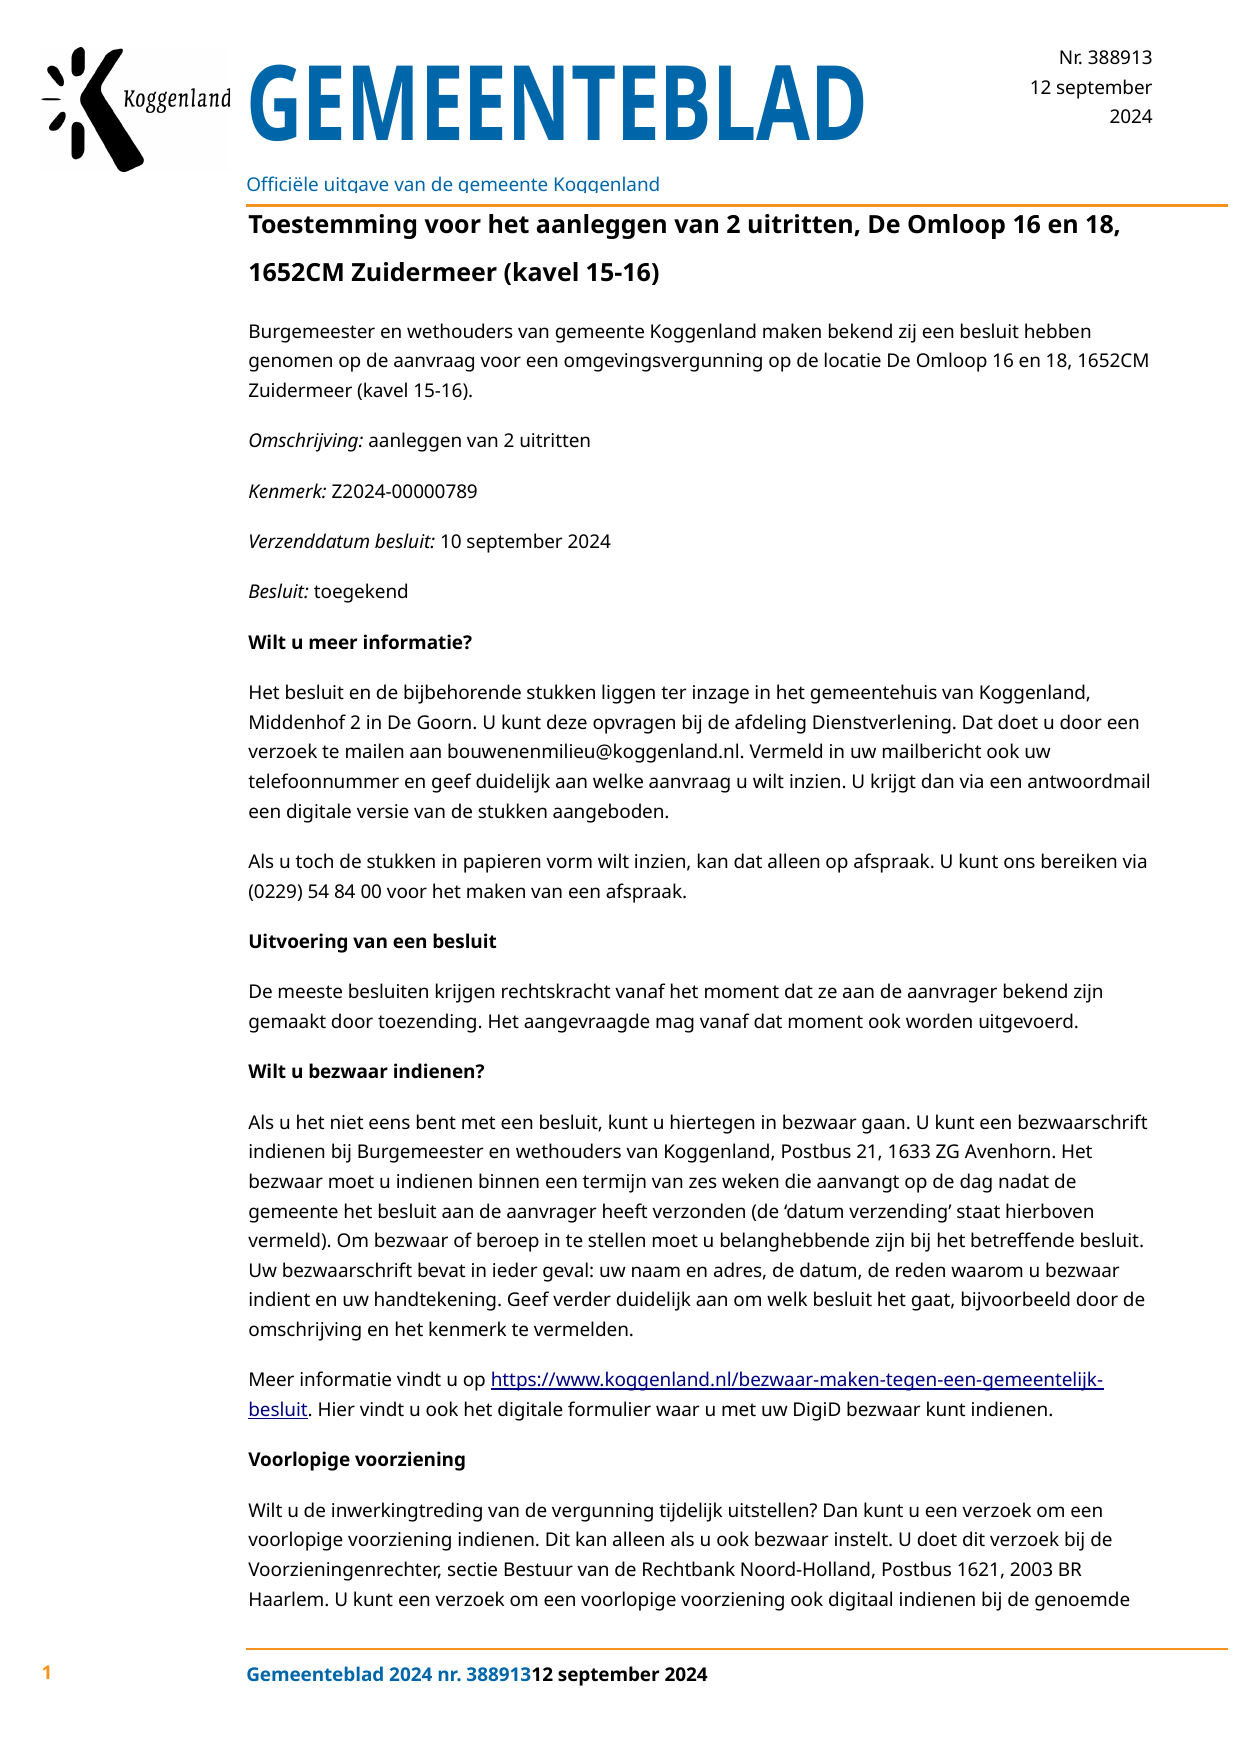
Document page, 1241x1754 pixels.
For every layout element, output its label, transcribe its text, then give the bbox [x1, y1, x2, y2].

text Wilt u de inwerkingtreding van de vergunning tijdelijk uitstellen? Dan kunt u een verzoek om een voorlopige voorziening indienen. Dit kan alleen als u ook bezwaar instelt. U doet dit verzoek bij de Voorzieningenrechter, sectie Bestuur van de Rechtbank Noord-Holland, Postbus 1621, 2003 BR Haarlem. U kunt een verzoek om een voorlopige voorziening ook digitaal indienen bij de genoemde [248, 1497, 1152, 1612]
text Omschrijving: aanleggen van 2 uitritten [248, 427, 1152, 453]
text Burgemeester en wethouders van gemeente Koggenland maken bekend zij een besluit hebben genomen op de aanvraag voor een omgevingsvergunning op de locatie De Omloop 16 en 18, 1652CM Zuidermeer (kavel 15-16). [248, 318, 1152, 403]
text De meeste besluiten krijgen rechtskracht vanaf het moment dat ze aan de aanvrager bekend zijn gemaakt door toezending. Het aangevraagde mag vanaf dat moment ook worden uitgevoerd. [248, 979, 1152, 1034]
text Wilt u meer informatie? [248, 629, 1152, 655]
text Voorlopige voorziening [248, 1447, 1152, 1472]
text Meer informatie vindt u op https://www.koggenland.nl/bezwaar-maken-tegen-een-gemeentelijk-besluit. Hier vindt u ook het digitale formulier waar u met uw DigiD bezwaar kunt indienen. [248, 1367, 1152, 1422]
text Toestemming voor het aanleggen van 2 uitritten, De Omloop 16 en 18, 1652CM Zuidermeer (kavel 15-16) [248, 207, 1152, 288]
text Als u toch de stukken in papieren vorm wilt inzien, kan dat alleen op afspraak. U kunt ons bereiken via (0229) 54 84 00 voor het maken van een afspraak. [248, 848, 1152, 904]
text Wilt u bezwaar indienen? [248, 1059, 1152, 1084]
text Besluit: toegekend [248, 579, 1152, 604]
text Kenmerk: Z2024-00000789 [248, 478, 1152, 504]
text Het besluit en de bijbehorende stukken liggen ter inzage in het gemeentehuis van Koggenland, Middenhof 2 in De Goorn. U kunt deze opvragen bij de afdeling Dienstverlening. Dat doet u door een verzoek te mailen aan bouwenenmilieu@koggenland.nl. Vermeld in uw mailbericht ook uw telefoonnummer en geef duidelijk aan welke aanvraag u wilt inzien. U krijgt dan via een antwoordmail een digitale versie van de stukken aangeboden. [248, 679, 1152, 824]
text Verzenddatum besluit: 10 september 2024 [248, 528, 1152, 554]
text Uitvoering van een besluit [248, 928, 1152, 954]
picture [41, 47, 231, 172]
text Als u het niet eens bent met een besluit, kunt u hiertegen in bezwaar gaan. U kunt een bezwaarschrift indienen bij Burgemeester en wethouders van Koggenland, Postbus 21, 1633 ZG Avenhorn. Het bezwaar moet u indienen binnen een termijn van zes weken die aanvangt op de dag nadat de gemeente het besluit aan de aanvrager heeft verzonden (de ‘datum verzending’ staat hierboven vermeld). Om bezwaar of beroep in te stellen moet u belanghebbende zijn bij het betreffende besluit. Uw bezwaarschrift bevat in ieder geval: uw naam en adres, de datum, de reden waarom u bezwaar indient en uw handtekening. Geef verder duidelijk aan om welk besluit het gaat, bijvoorbeeld door de omschrijving en het kenmerk te vermelden. [248, 1109, 1152, 1342]
